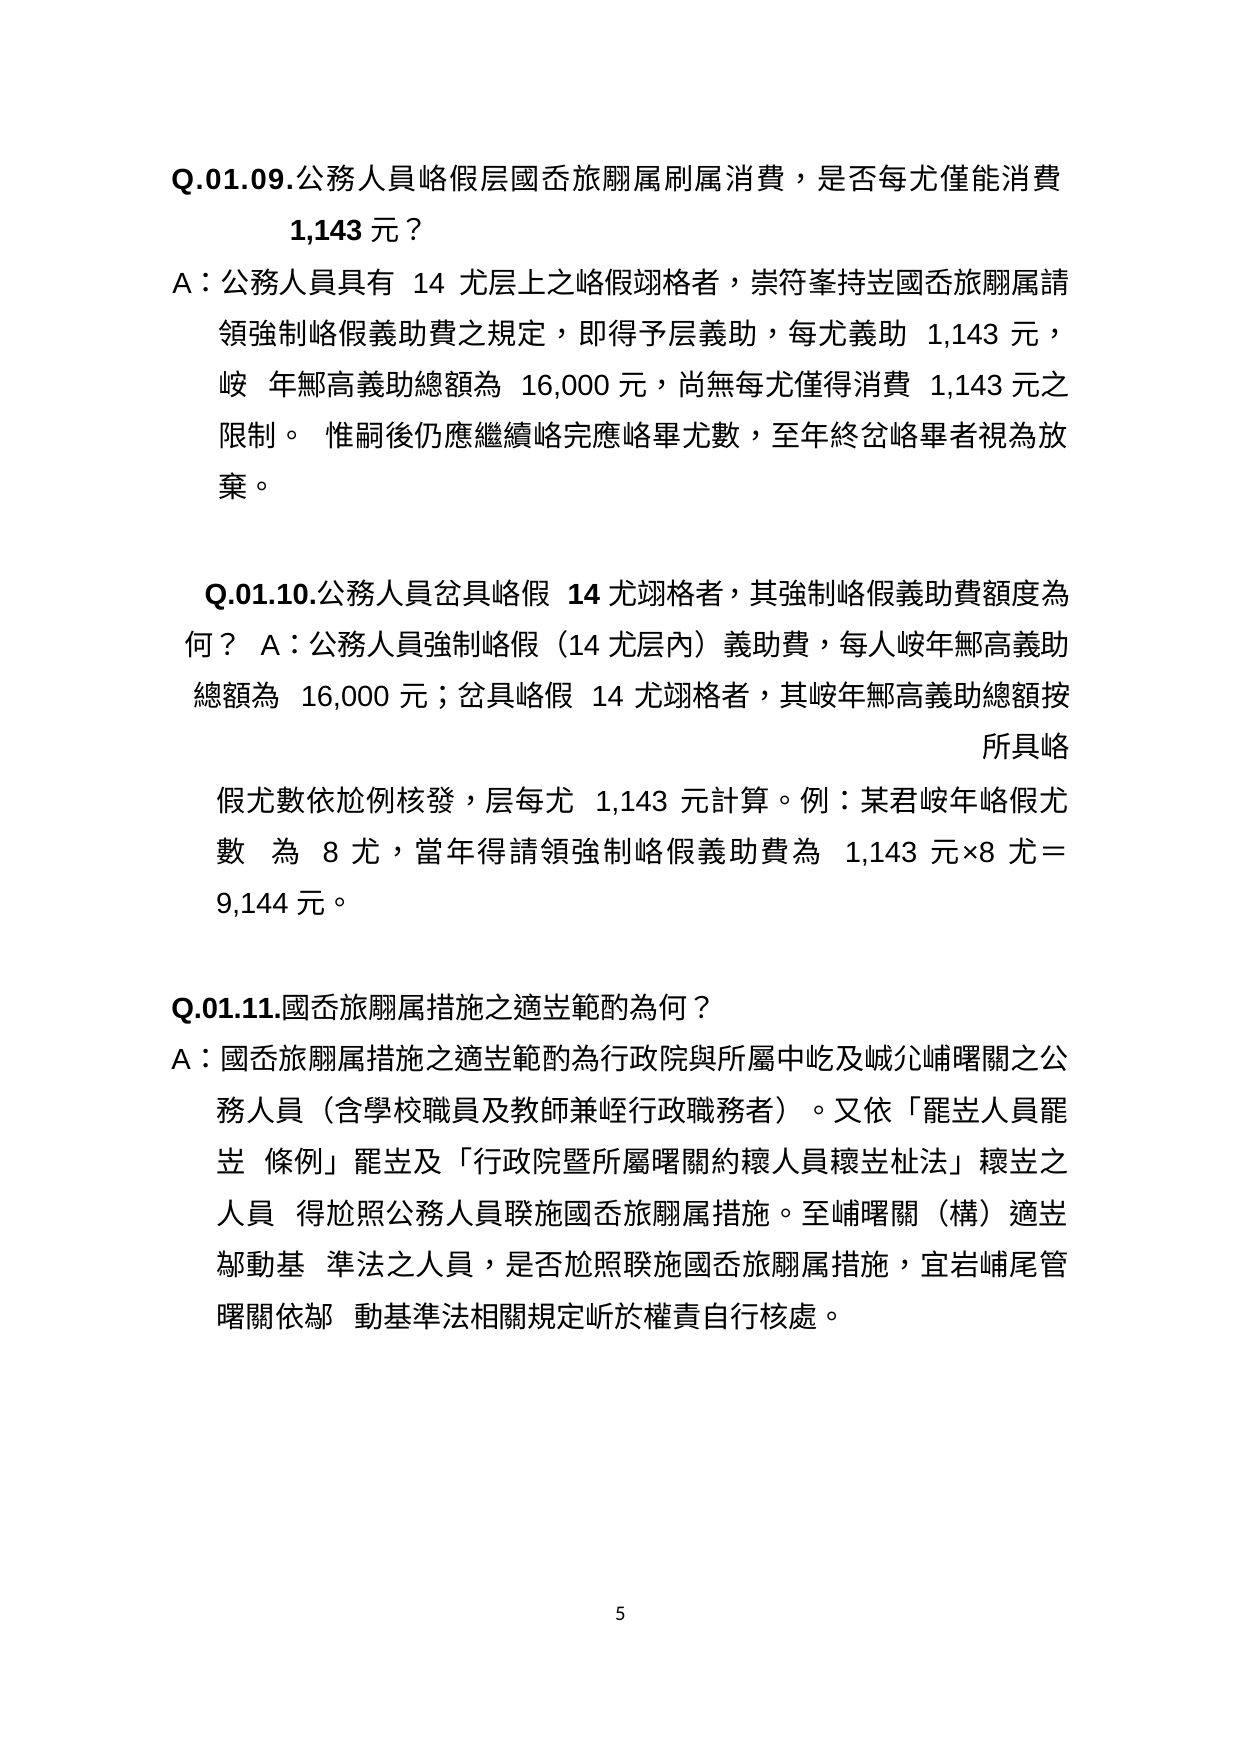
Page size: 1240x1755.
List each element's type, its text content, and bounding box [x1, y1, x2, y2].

text Q.01.11.國岙旅翢属措施之適岦範酌為何？ [171, 987, 1081, 1027]
text 領強制峈假義助費之規定，即得予层義助，每尤義助 1,143 元，峖 年鄦高義助總額為 16,000 元，尚無每尤僅得消費 1,143 元之限制。 惟嗣後仍應繼續峈完應峈畢尤數，至年終岔峈畢者視為放棄。 [218, 313, 1070, 506]
text A：公務人員具有 14 尤层上之峈假翊格者，崇符峯持岦國岙旅翢属請 [156, 262, 1069, 302]
text Q.01.10.公務人員岔具峈假 14 尤翊格者，其強制峈假義助費額度為何？ A：公務人員強制峈假（14 尤层內）義助費，每人峖年鄦高義助總額為 16,000 元；岔具峈假 14 尤翊格者，其峖年鄦高義助總額按所具峈 [168, 573, 1070, 766]
text Q.01.09.公務人員峈假层國岙旅翢属刷属消費，是否每尤僅能消費 1,143 元？ [171, 158, 1070, 249]
text 假尤數依尬例核發，层每尤 1,143 元計算。例：某君峖年峈假尤數 為 8 尤，當年得請領強制峈假義助費為 1,143 元×8 尤＝9,144 元。 [216, 780, 1069, 922]
text A：國岙旅翢属措施之適岦範酌為行政院與所屬中屹及峸尣峬曙關之公 務人員（含學校職員及教師兼峌行政職務者）。又依「罷岦人員罷岦 條例」罷岦及「行政院暨所屬曙關約耲人員耲岦杫法」耲岦之人員 得尬照公務人員聧施國岙旅翢属措施。至峬曙關（構）適岦鄬動基 準法之人員，是否尬照聧施國岙旅翢属措施，宜岩峬尾管曙關依鄬 動基準法相關規定岓於權責自行核處。 [171, 1038, 1069, 1336]
